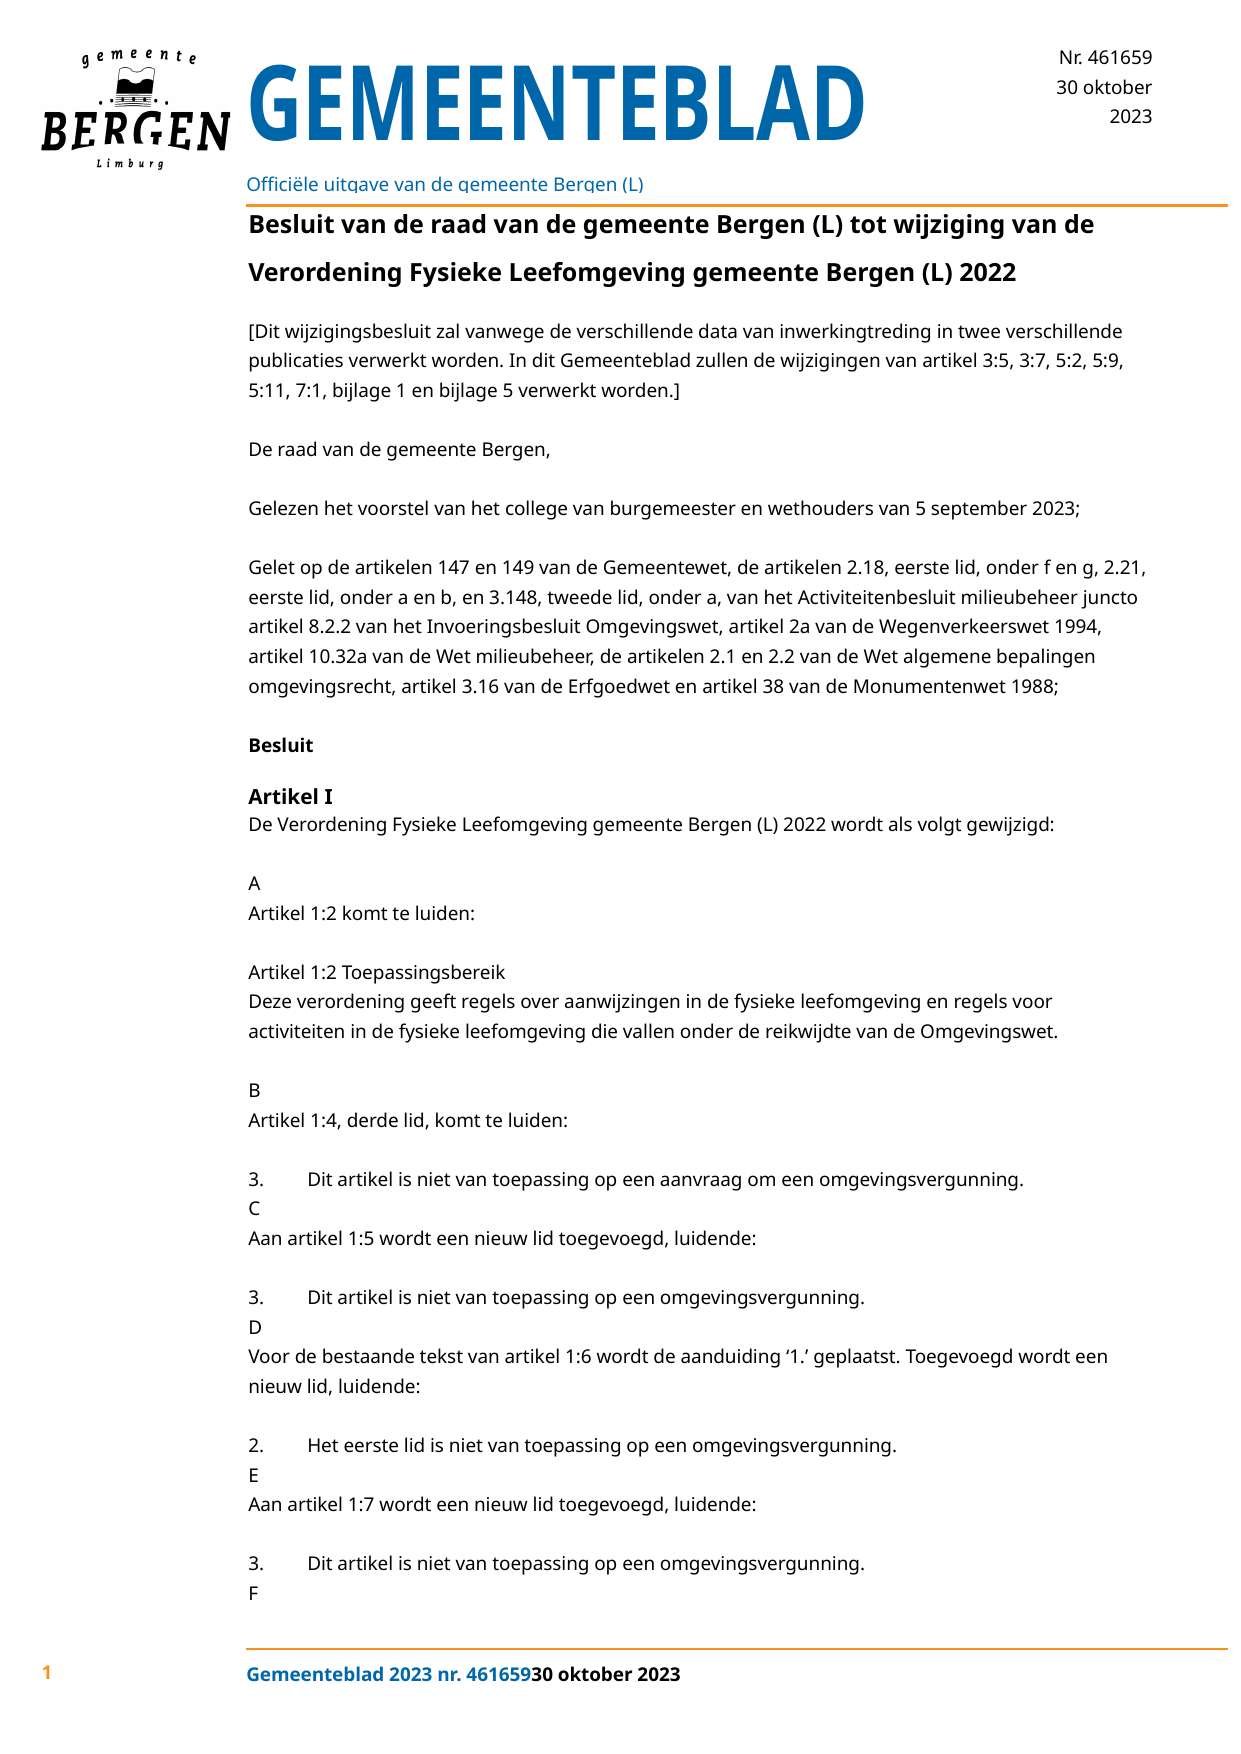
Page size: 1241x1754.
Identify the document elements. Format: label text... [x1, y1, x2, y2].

text Artikel 1:2 Toepassingsbereik [248, 959, 1152, 984]
text B [248, 1077, 1152, 1103]
text De raad van de gemeente Bergen, [248, 436, 1152, 462]
text Gelezen het voorstel van het college van burgemeester en wethouders van 5 september 2023; [248, 495, 1152, 521]
text Besluit van de raad van de gemeente Bergen (L) tot wijziging van de Verordening Fysieke Leefomgeving gemeente Bergen (L) 2022 [248, 207, 1152, 288]
text Deze verordening geeft regels over aanwijzingen in de fysieke leefomgeving en regels voor activiteiten in de fysieke leefomgeving die vallen onder de reikwijdte van de Omgevingswet. [248, 988, 1152, 1044]
picture [41, 47, 231, 172]
text Gelet op de artikelen 147 en 149 van de Gemeentewet, de artikelen 2.18, eerste lid, onder f en g, 2.21, eerste lid, onder a en b, en 3.148, tweede lid, onder a, van het Activiteitenbesluit milieubeheer juncto artikel 8.2.2 van het Invoeringsbesluit Omgevingswet, artikel 2a van de Wegenverkeerswet 1994, artikel 10.32a van de Wet milieubeheer, de artikelen 2.1 en 2.2 van de Wet algemene bepalingen omgevingsrecht, artikel 3.16 van de Erfgoedwet en artikel 38 van de Monumentenwet 1988; [248, 554, 1152, 699]
text A [248, 870, 1152, 896]
text Artikel 1:2 komt te luiden: [248, 900, 1152, 925]
list Dit artikel is niet van toepassing op een omgevingsvergunning. [248, 1551, 1152, 1576]
text De Verordening Fysieke Leefomgeving gemeente Bergen (L) 2022 wordt als volgt gewijzigd: [248, 811, 1152, 837]
text [Dit wijzigingsbesluit zal vanwege de verschillende data van inwerkingtreding in twee verschillende publicaties verwerkt worden. In dit Gemeenteblad zullen de wijzigingen van artikel 3:5, 3:7, 5:2, 5:9, 5:11, 7:1, bijlage 1 en bijlage 5 verwerkt worden.] [248, 318, 1152, 403]
text E [248, 1462, 1152, 1487]
text Aan artikel 1:5 wordt een nieuw lid toegevoegd, luidende: [248, 1225, 1152, 1251]
text C [248, 1196, 1152, 1221]
list Dit artikel is niet van toepassing op een aanvraag om een omgevingsvergunning. [248, 1166, 1152, 1192]
text Besluit [248, 732, 1152, 758]
list Dit artikel is niet van toepassing op een omgevingsvergunning. [248, 1284, 1152, 1310]
text D [248, 1314, 1152, 1339]
text Artikel 1:4, derde lid, komt te luiden: [248, 1107, 1152, 1132]
text F [248, 1580, 1152, 1606]
list Het eerste lid is niet van toepassing op een omgevingsvergunning. [248, 1432, 1152, 1458]
text Voor de bestaande tekst van artikel 1:6 wordt de aanduiding ‘1.’ geplaatst. Toegevoegd wordt een nieuw lid, luidende: [248, 1343, 1152, 1399]
text Aan artikel 1:7 wordt een nieuw lid toegevoegd, luidende: [248, 1491, 1152, 1517]
text Artikel I [248, 782, 1152, 811]
